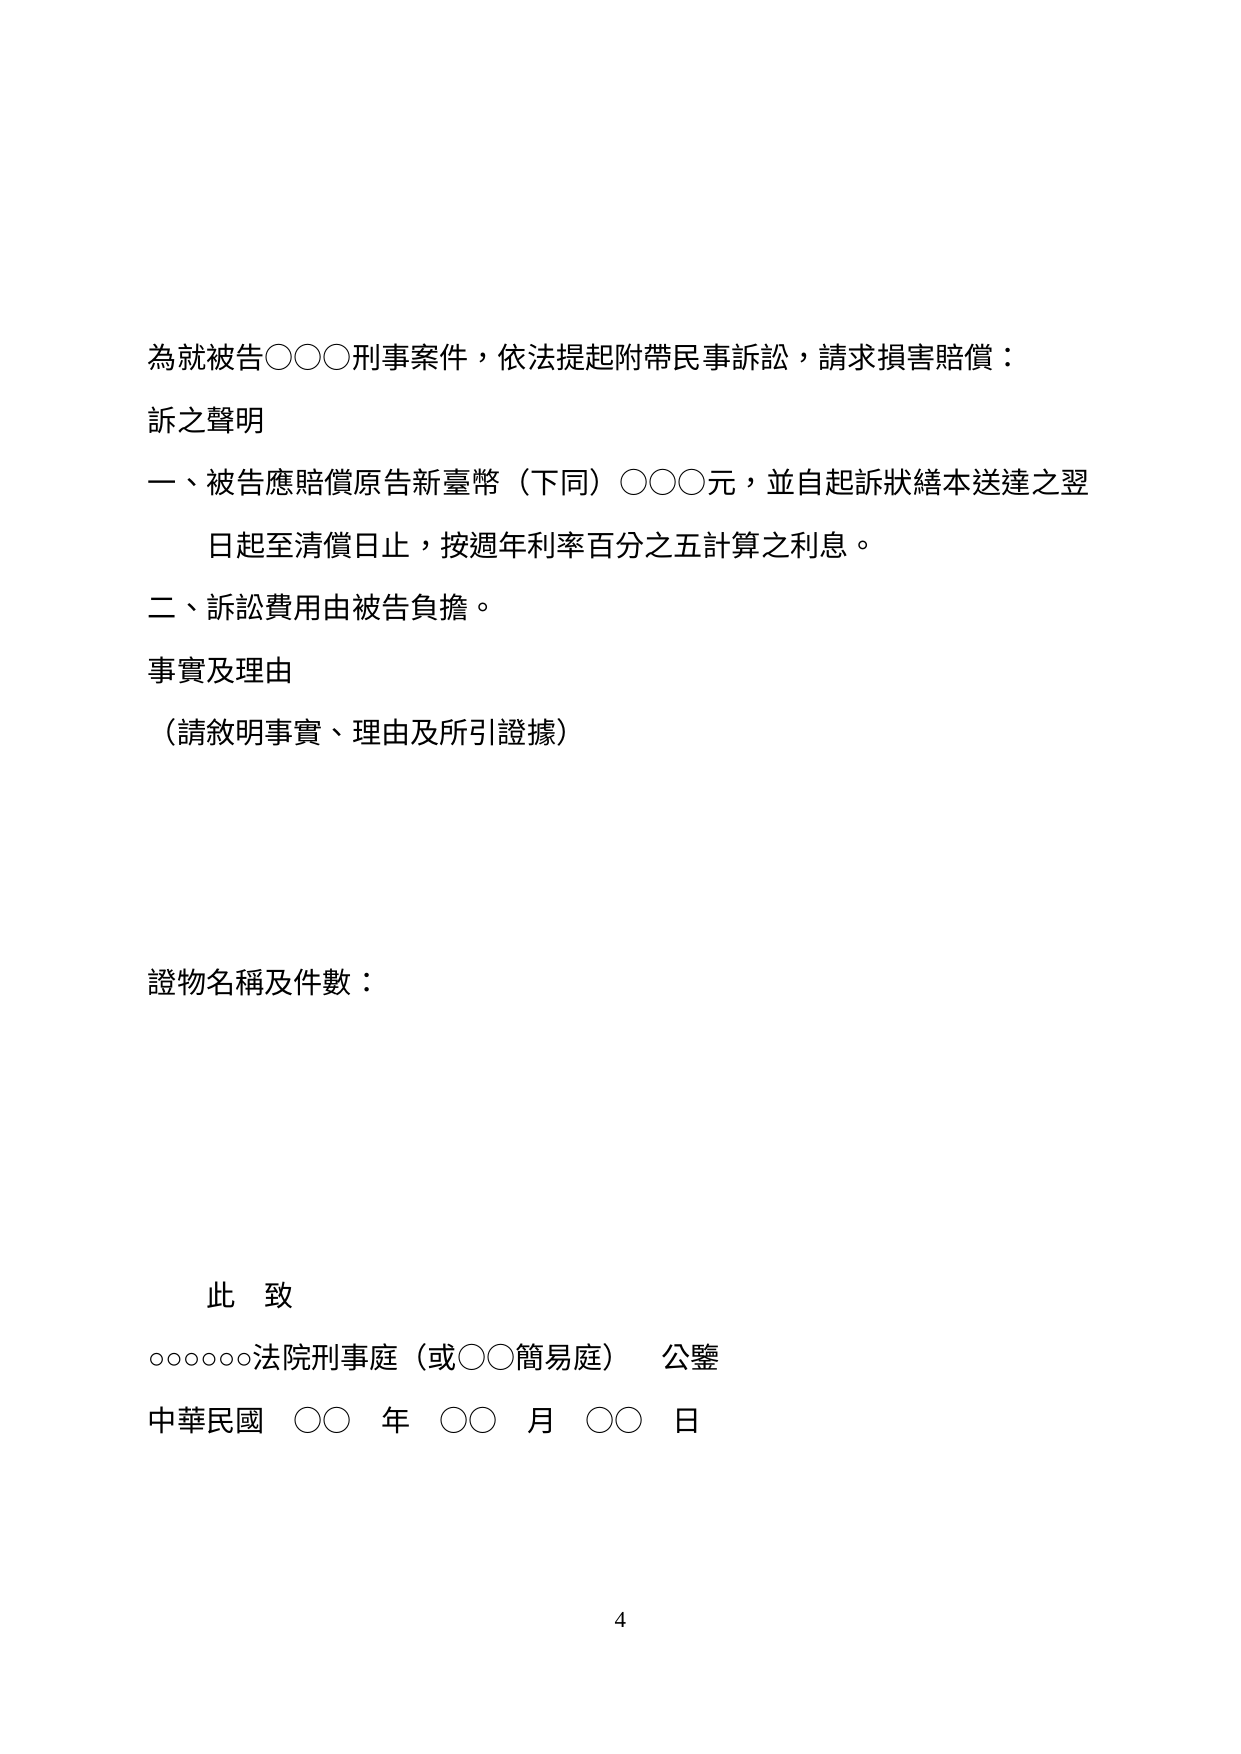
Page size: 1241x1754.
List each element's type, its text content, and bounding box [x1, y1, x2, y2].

text 一、被告應賠償原告新臺幣（下同）○○○元，並自起訴狀繕本送達之翌日起至清償日止，按週年利率百分之五計算之利息。 [148, 439, 1092, 564]
text 此 致 [148, 1252, 1092, 1314]
text 事實及理由 [148, 627, 1092, 689]
text 證物名稱及件數： [148, 939, 1092, 1002]
text ○○○○○○法院刑事庭（或○○簡易庭） 公鑒 [148, 1314, 1092, 1377]
text 為就被告○○○刑事案件，依法提起附帶民事訴訟，請求損害賠償： [148, 314, 1092, 377]
text 訴之聲明 [148, 377, 1092, 439]
text （請敘明事實、理由及所引證據） [148, 689, 1092, 752]
text 二、訴訟費用由被告負擔。 [148, 564, 1092, 627]
text 中華民國 ○○ 年 ○○ 月 ○○ 日 [148, 1377, 1092, 1439]
